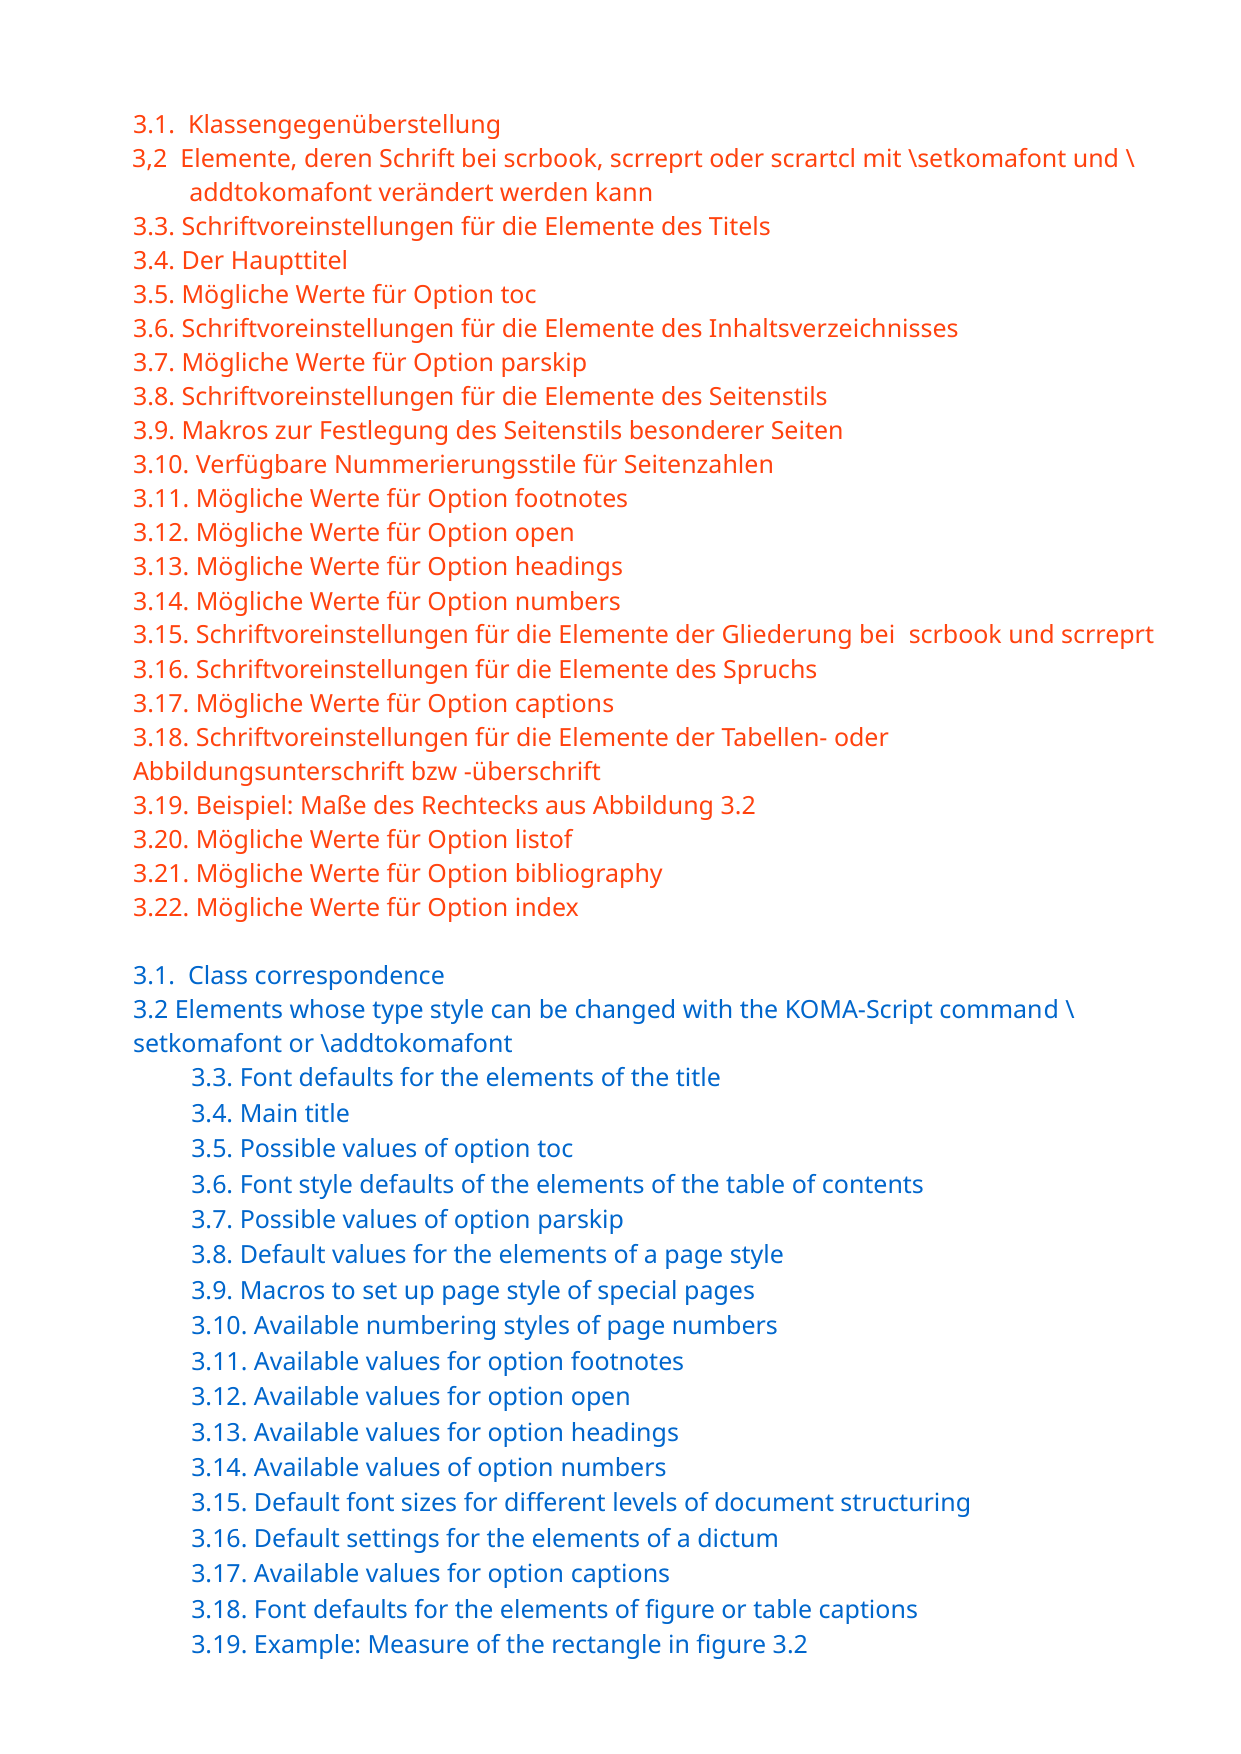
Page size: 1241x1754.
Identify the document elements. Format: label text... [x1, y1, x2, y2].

text 3.14. Available values of option numbers [133, 1449, 1172, 1484]
text 3.10. Verfügbare Nummerierungsstile für Seitenzahlen [133, 447, 1172, 481]
text 3.2 Elements whose type style can be changed with the KOMA-Script command \setkomafont or \addtokomafont [133, 992, 1172, 1060]
text 3.17. Mögliche Werte für Option captions [133, 685, 1172, 719]
text 3.18. Schriftvoreinstellungen für die Elemente der Tabellen- oder Abbildungsunterschrift bzw -überschrift [133, 719, 1172, 787]
text 3.18. Font defaults for the elements of figure or table captions [133, 1591, 1172, 1625]
text 3.9. Makros zur Festlegung des Seitenstils besonderer Seiten [133, 413, 1172, 447]
text 3.12. Available values for option open [133, 1379, 1172, 1413]
text 3.13. Available values for option headings [133, 1414, 1172, 1448]
text 3.8. Schriftvoreinstellungen für die Elemente des Seitenstils [133, 379, 1172, 413]
text 3.16. Default settings for the elements of a dictum [133, 1520, 1172, 1554]
text 3.6. Font style defaults of the elements of the table of contents [133, 1166, 1172, 1200]
text 3.7. Mögliche Werte für Option parskip [133, 345, 1172, 379]
text 3.4. Main title [133, 1095, 1172, 1129]
text 3.19. Beispiel: Maße des Rechtecks aus Abbildung 3.2 [133, 787, 1172, 822]
text 3.8. Default values for the elements of a page style [133, 1237, 1172, 1271]
text 3.11. Mögliche Werte für Option footnotes [133, 481, 1172, 515]
text 3.16. Schriftvoreinstellungen für die Elemente des Spruchs [133, 651, 1172, 685]
text 3.15. Schriftvoreinstellungen für die Elemente der Gliederung bei scrbook und scrreprt [133, 617, 1172, 651]
text 3.19. Example: Measure of the rectangle in figure 3.2 [133, 1627, 1172, 1661]
text 3.1. Class correspondence [133, 958, 1172, 992]
text 3.1. Klassengegenüberstellung [133, 106, 1172, 140]
text 3.20. Mögliche Werte für Option listof [133, 822, 1172, 856]
text 3.10. Available numbering styles of page numbers [133, 1308, 1172, 1342]
text 3.11. Available values for option footnotes [133, 1343, 1172, 1377]
text 3.17. Available values for option captions [133, 1556, 1172, 1590]
text 3.4. Der Haupttitel [133, 242, 1172, 277]
text 3.12. Mögliche Werte für Option open [133, 515, 1172, 549]
text 3.7. Possible values of option parskip [133, 1202, 1172, 1236]
text 3.22. Mögliche Werte für Option index [133, 890, 1172, 924]
text 3.14. Mögliche Werte für Option numbers [133, 583, 1172, 617]
text 3,2 Elemente, deren Schrift bei scrbook, scrreprt oder scrartcl mit \setkomafont und \addtokomafont verändert werden kann [132, 140, 1172, 208]
text 3.3. Schriftvoreinstellungen für die Elemente des Titels [133, 208, 1172, 242]
text 3.9. Macros to set up page style of special pages [133, 1272, 1172, 1307]
text 3.15. Default font sizes for diﬀerent levels of document structuring [133, 1485, 1172, 1519]
text 3.13. Mögliche Werte für Option headings [133, 549, 1172, 583]
text 3.5. Mögliche Werte für Option toc [133, 277, 1172, 311]
text 3.21. Mögliche Werte für Option bibliography [133, 856, 1172, 890]
text 3.3. Font defaults for the elements of the title [133, 1060, 1172, 1094]
text 3.5. Possible values of option toc [133, 1131, 1172, 1165]
text 3.6. Schriftvoreinstellungen für die Elemente des Inhaltsverzeichnisses [133, 311, 1172, 345]
